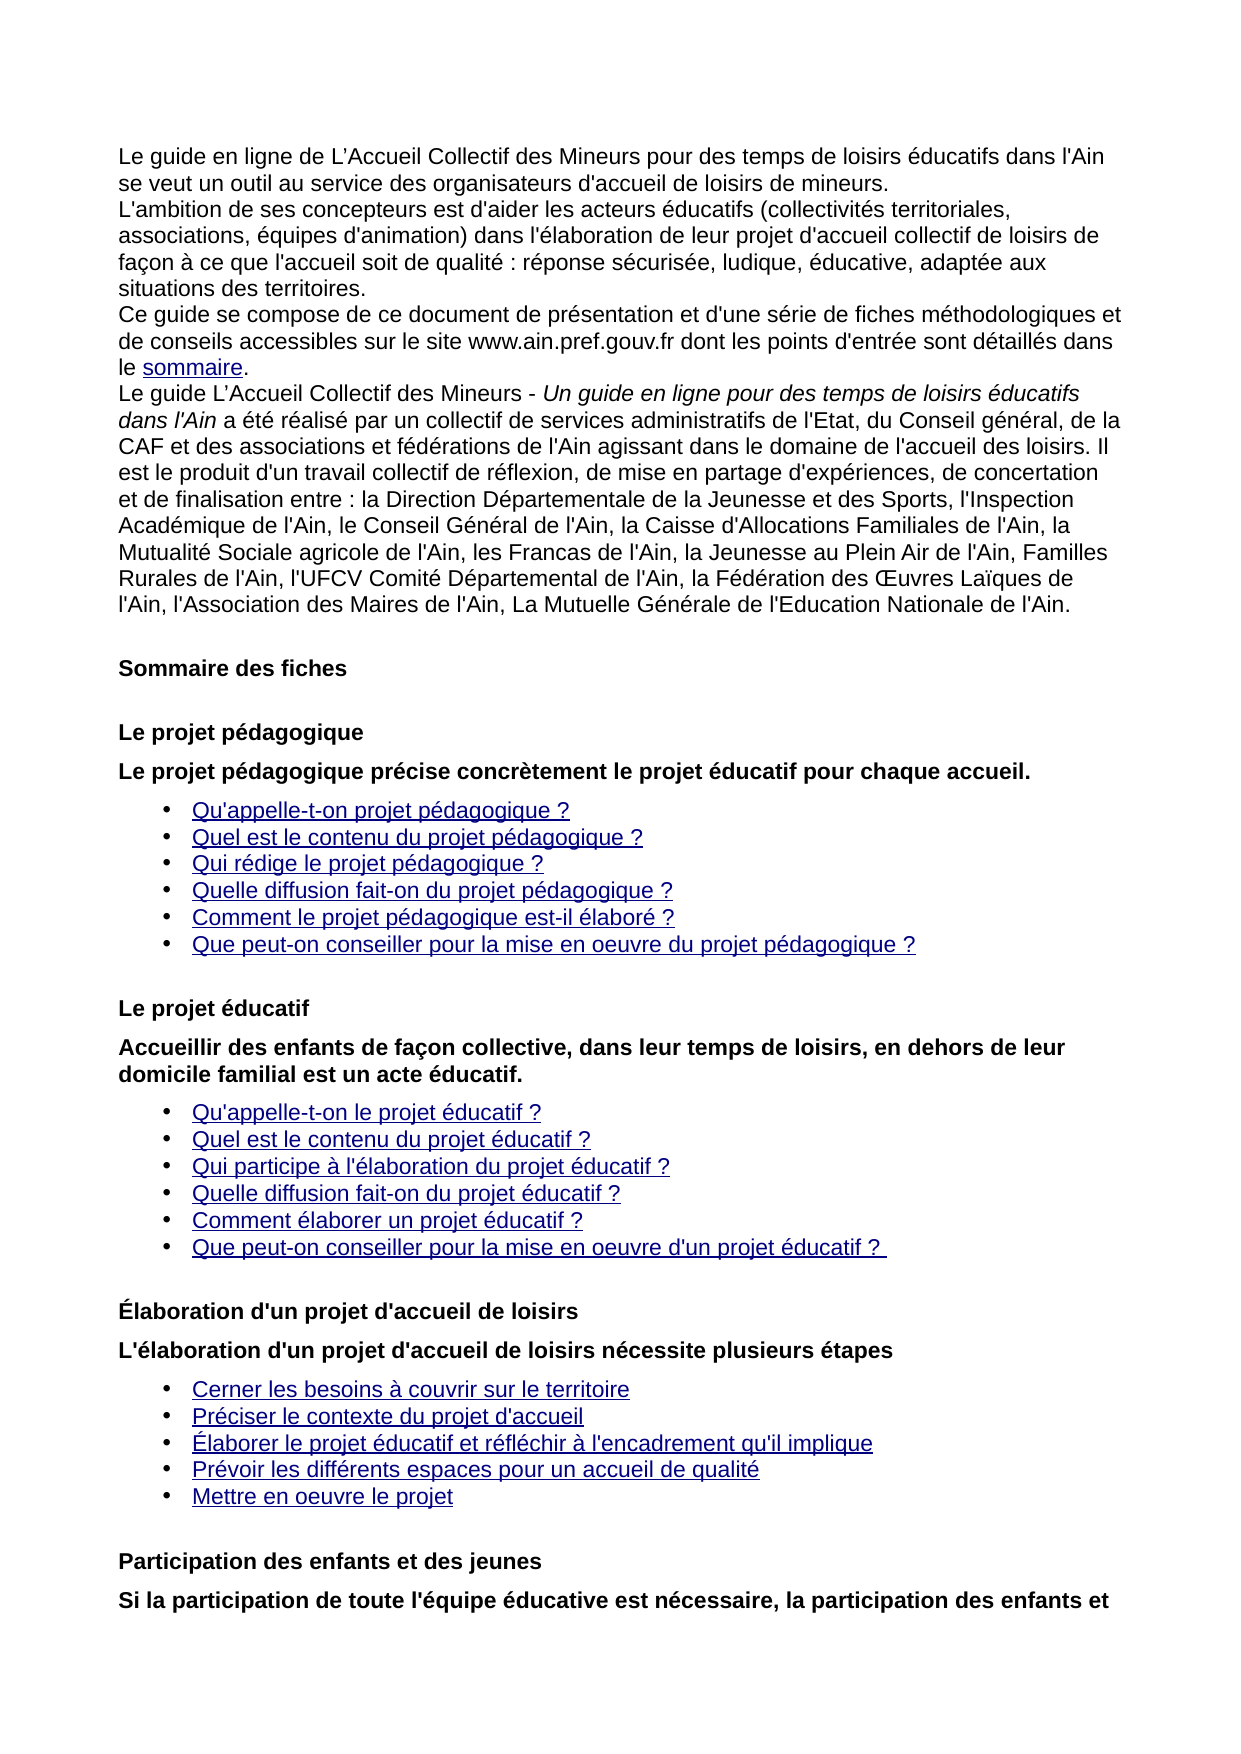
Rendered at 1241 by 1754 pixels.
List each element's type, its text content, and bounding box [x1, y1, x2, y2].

list Préciser le contexte du projet d'accueil [162, 1403, 1122, 1429]
list Cerner les besoins à couvrir sur le territoire [162, 1376, 1122, 1403]
list Comment élaborer un projet éducatif ? [162, 1207, 1122, 1234]
list Qu'appelle-t-on projet pédagogique ? [162, 797, 1122, 823]
list Quelle diffusion fait-on du projet éducatif ? [162, 1180, 1122, 1207]
subtitle Sommaire des fiches [118, 655, 1122, 681]
text Si la participation de toute l'équipe éducative est nécessaire, la participation des enfants et [118, 1587, 1122, 1613]
text L'élaboration d'un projet d'accueil de loisirs nécessite plusieurs étapes [118, 1337, 1122, 1363]
list Élaborer le projet éducatif et réfléchir à l'encadrement qu'il implique [162, 1429, 1122, 1456]
subtitle Participation des enfants et des jeunes [118, 1548, 1122, 1574]
list Qui rédige le projet pédagogique ? [162, 850, 1122, 877]
subtitle Le projet éducatif [118, 995, 1122, 1022]
subtitle Élaboration d'un projet d'accueil de loisirs [118, 1298, 1122, 1324]
list Que peut-on conseiller pour la mise en oeuvre du projet pédagogique ? [162, 931, 1122, 958]
list Comment le projet pédagogique est-il élaboré ? [162, 904, 1122, 931]
list Quelle diffusion fait-on du projet pédagogique ? [162, 877, 1122, 904]
list Quel est le contenu du projet pédagogique ? [162, 823, 1122, 850]
subtitle Le projet pédagogique [118, 719, 1122, 745]
list Que peut-on conseiller pour la mise en oeuvre d'un projet éducatif ? [162, 1234, 1122, 1261]
text Le projet pédagogique précise concrètement le projet éducatif pour chaque accueil. [118, 758, 1122, 784]
subtitle Le guide en ligne de L’Accueil Collectif des Mineurs pour des temps de loisirs éducatifs dans l'Ain se veut un outil au service des organisateurs d'accueil de loisirs de mineurs. L'ambition de ses concepteurs est d'aider les acteurs éducatifs (collectivités territoriales, associations, équipes d'animation) dans l'élaboration de leur projet d'accueil collectif de loisirs de façon à ce que l'accueil soit de qualité : réponse sécurisée, ludique, éducative, adaptée aux situations des territoires. Ce guide se compose de ce document de présentation et d'une série de fiches méthodologiques et de conseils accessibles sur le site www.ain.pref.gouv.fr dont les points d'entrée sont détaillés dans le sommaire. Le guide L’Accueil Collectif des Mineurs - Un guide en ligne pour des temps de loisirs éducatifs dans l'Ain a été réalisé par un collectif de services administratifs de l'Etat, du Conseil général, de la CAF et des associations et fédérations de l'Ain agissant dans le domaine de l'accueil des loisirs. Il est le produit d'un travail collectif de réflexion, de mise en partage d'expériences, de concertation et de finalisation entre : la Direction Départementale de la Jeunesse et des Sports, l'Inspection Académique de l'Ain, le Conseil Général de l'Ain, la Caisse d'Allocations Familiales de l'Ain, la Mutualité Sociale agricole de l'Ain, les Francas de l'Ain, la Jeunesse au Plein Air de l'Ain, Familles Rurales de l'Ain, l'UFCV Comité Départemental de l'Ain, la Fédération des Œuvres Laïques de l'Ain, l'Association des Maires de l'Ain, La Mutuelle Générale de l'Education Nationale de l'Ain. [118, 143, 1122, 617]
list Prévoir les différents espaces pour un accueil de qualité [162, 1456, 1122, 1483]
list Mettre en oeuvre le projet [162, 1483, 1122, 1510]
list Quel est le contenu du projet éducatif ? [162, 1126, 1122, 1153]
text Accueillir des enfants de façon collective, dans leur temps de loisirs, en dehors de leur domicile familial est un acte éducatif. [118, 1034, 1122, 1087]
list Qui participe à l'élaboration du projet éducatif ? [162, 1153, 1122, 1180]
list Qu'appelle-t-on le projet éducatif ? [162, 1099, 1122, 1126]
